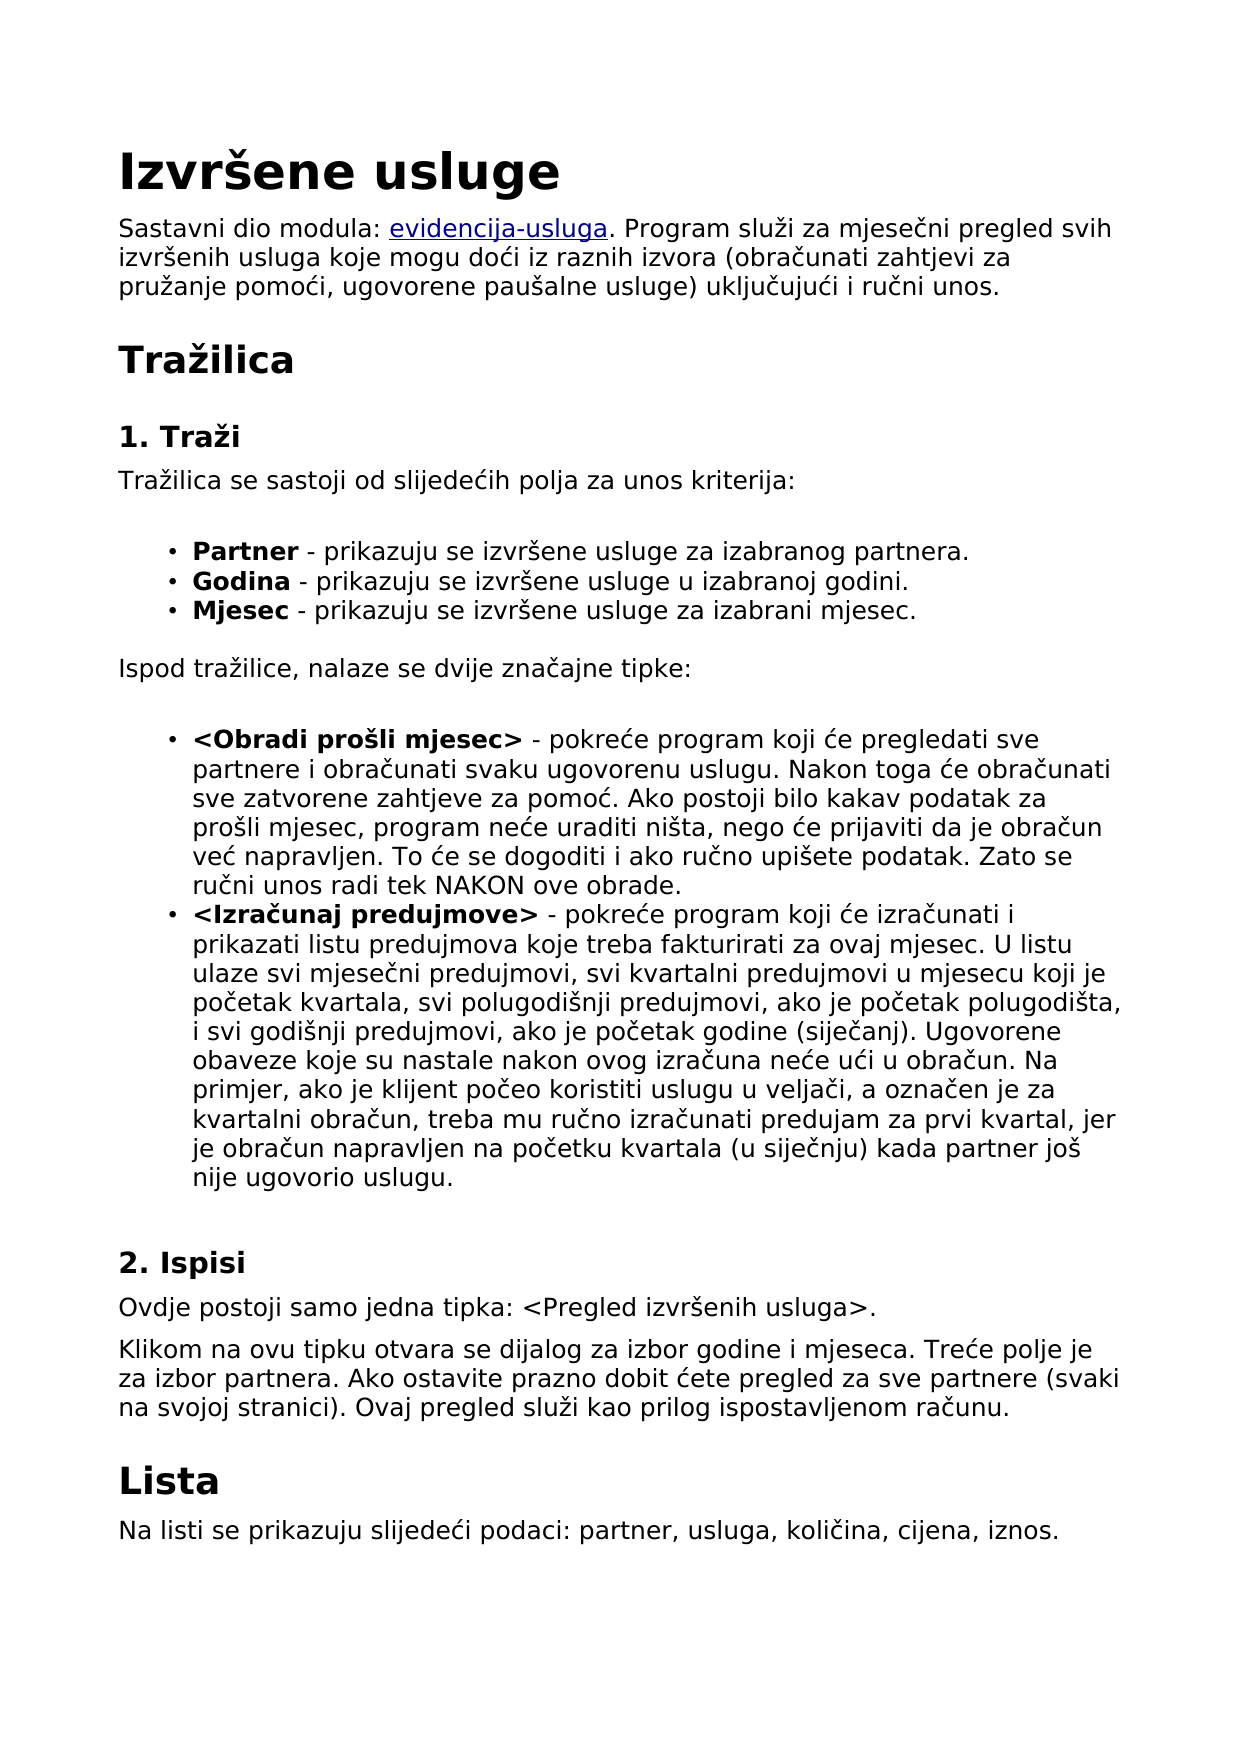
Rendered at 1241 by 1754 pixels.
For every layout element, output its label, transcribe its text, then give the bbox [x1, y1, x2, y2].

subtitle Izvršene usluge [118, 143, 1122, 201]
list Partner - prikazuju se izvršene usluge za izabranog partnera. [177, 538, 1122, 567]
subtitle Tražilica [118, 339, 1122, 382]
list Mjesec - prikazuju se izvršene usluge za izabrani mjesec. [177, 596, 1122, 625]
subtitle 1. Traži [118, 420, 1122, 454]
subtitle 2. Ispisi [118, 1247, 1122, 1281]
text Klikom na ovu tipku otvara se dijalog za izbor godine i mjeseca. Treće polje je za izbor partnera. Ako ostavite prazno dobit ćete pregled za sve partnere (svaki na svojoj stranici). Ovaj pregled služi kao prilog ispostavljenom računu. [118, 1335, 1122, 1422]
text Na listi se prikazuju slijedeći podaci: partner, usluga, količina, cijena, iznos. [118, 1516, 1122, 1545]
text Ispod tražilice, nalaze se dvije značajne tipke: [118, 654, 1122, 684]
text Tražilica se sastoji od slijedećih polja za unos kriterija: [118, 466, 1122, 496]
list Godina - prikazuju se izvršene usluge u izabranoj godini. [177, 567, 1122, 596]
text Ovdje postoji samo jedna tipka: <Pregled izvršenih usluga>. [118, 1293, 1122, 1322]
text Sastavni dio modula: evidencija-usluga. Program služi za mjesečni pregled svih izvršenih usluga koje mogu doći iz raznih izvora (obračunati zahtjevi za pružanje pomoći, ugovorene paušalne usluge) uključujući i ručni unos. [118, 214, 1122, 301]
subtitle Lista [118, 1460, 1122, 1504]
list <Obradi prošli mjesec> - pokreće program koji će pregledati sve partnere i obračunati svaku ugovorenu uslugu. Nakon toga će obračunati sve zatvorene zahtjeve za pomoć. Ako postoji bilo kakav podatak za prošli mjesec, program neće uraditi ništa, nego će prijaviti da je obračun već napravljen. To će se dogoditi i ako ručno upišete podatak. Zato se ručni unos radi tek NAKON ove obrade. [177, 726, 1122, 901]
list <Izračunaj predujmove> - pokreće program koji će izračunati i prikazati listu predujmova koje treba fakturirati za ovaj mjesec. U listu ulaze svi mjesečni predujmovi, svi kvartalni predujmovi u mjesecu koji je početak kvartala, svi polugodišnji predujmovi, ako je početak polugodišta, i svi godišnji predujmovi, ako je početak godine (siječanj). Ugovorene obaveze koje su nastale nakon ovog izračuna neće ući u obračun. Na primjer, ako je klijent počeo koristiti uslugu u veljači, a označen je za kvartalni obračun, treba mu ručno izračunati predujam za prvi kvartal, jer je obračun napravljen na početku kvartala (u siječnju) kada partner još nije ugovorio uslugu. [177, 901, 1122, 1192]
